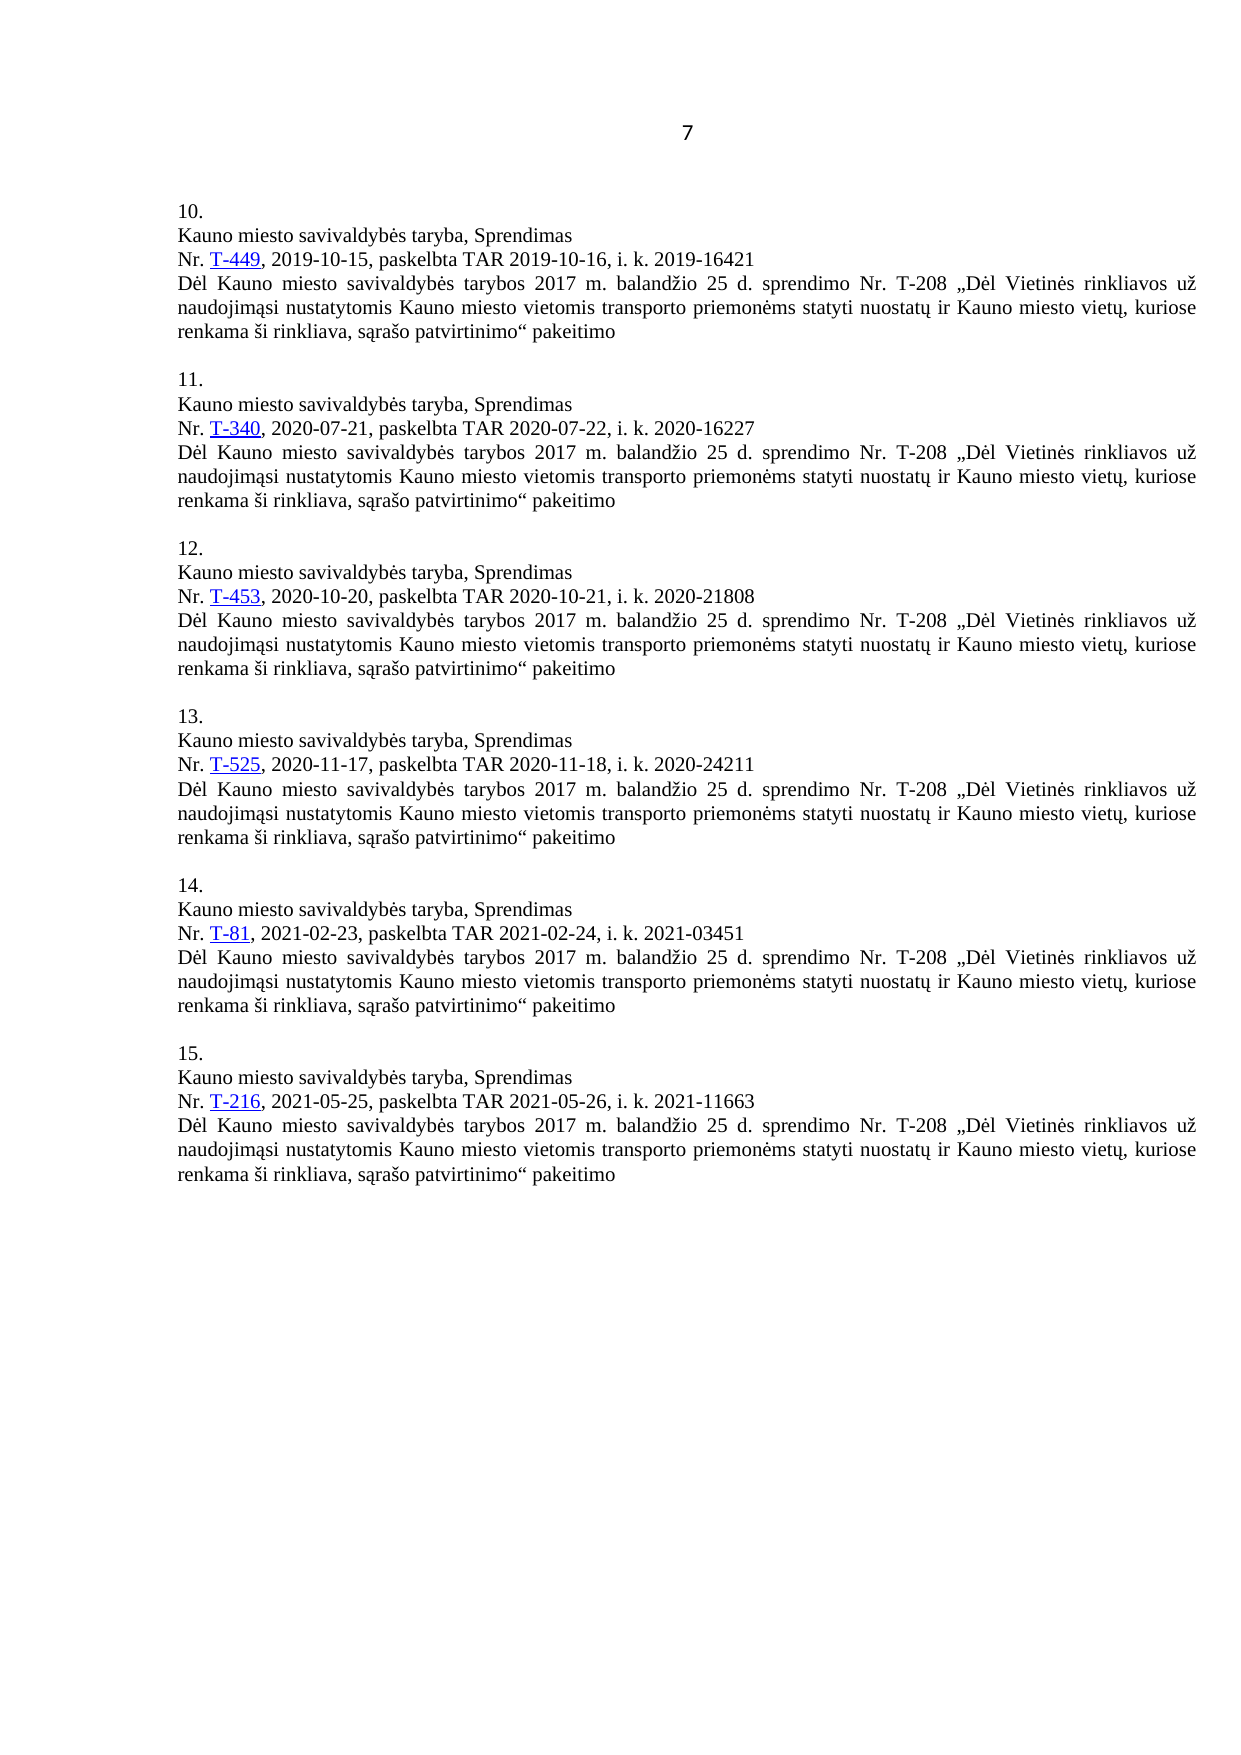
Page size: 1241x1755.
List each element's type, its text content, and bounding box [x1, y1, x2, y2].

text 15. [177, 1041, 1198, 1065]
text Kauno miesto savivaldybės taryba, Sprendimas [177, 223, 1198, 247]
text 11. [177, 367, 1198, 391]
text Kauno miesto savivaldybės taryba, Sprendimas [177, 897, 1198, 921]
text Dėl Kauno miesto savivaldybės tarybos 2017 m. balandžio 25 d. sprendimo Nr. T-208 „Dėl Vietinės rinkliavos už naudojimąsi nustatytomis Kauno miesto vietomis transporto priemonėms statyti nuostatų ir Kauno miesto vietų, kuriose renkama ši rinkliava, sąrašo patvirtinimo“ pakeitimo [177, 1113, 1198, 1186]
text Dėl Kauno miesto savivaldybės tarybos 2017 m. balandžio 25 d. sprendimo Nr. T-208 „Dėl Vietinės rinkliavos už naudojimąsi nustatytomis Kauno miesto vietomis transporto priemonėms statyti nuostatų ir Kauno miesto vietų, kuriose renkama ši rinkliava, sąrašo patvirtinimo“ pakeitimo [177, 776, 1198, 849]
text Kauno miesto savivaldybės taryba, Sprendimas [177, 728, 1198, 752]
text Nr. T-216, 2021-05-25, paskelbta TAR 2021-05-26, i. k. 2021-11663 [177, 1089, 1198, 1113]
text Kauno miesto savivaldybės taryba, Sprendimas [177, 560, 1198, 584]
text Dėl Kauno miesto savivaldybės tarybos 2017 m. balandžio 25 d. sprendimo Nr. T-208 „Dėl Vietinės rinkliavos už naudojimąsi nustatytomis Kauno miesto vietomis transporto priemonėms statyti nuostatų ir Kauno miesto vietų, kuriose renkama ši rinkliava, sąrašo patvirtinimo“ pakeitimo [177, 271, 1198, 343]
text Dėl Kauno miesto savivaldybės tarybos 2017 m. balandžio 25 d. sprendimo Nr. T-208 „Dėl Vietinės rinkliavos už naudojimąsi nustatytomis Kauno miesto vietomis transporto priemonėms statyti nuostatų ir Kauno miesto vietų, kuriose renkama ši rinkliava, sąrašo patvirtinimo“ pakeitimo [177, 439, 1198, 512]
text 12. [177, 536, 1198, 560]
text Nr. T-525, 2020-11-17, paskelbta TAR 2020-11-18, i. k. 2020-24211 [177, 752, 1198, 776]
text Dėl Kauno miesto savivaldybės tarybos 2017 m. balandžio 25 d. sprendimo Nr. T-208 „Dėl Vietinės rinkliavos už naudojimąsi nustatytomis Kauno miesto vietomis transporto priemonėms statyti nuostatų ir Kauno miesto vietų, kuriose renkama ši rinkliava, sąrašo patvirtinimo“ pakeitimo [177, 945, 1198, 1017]
text Nr. T-340, 2020-07-21, paskelbta TAR 2020-07-22, i. k. 2020-16227 [177, 416, 1198, 439]
text Kauno miesto savivaldybės taryba, Sprendimas [177, 391, 1198, 416]
text 10. [177, 199, 1198, 223]
text Dėl Kauno miesto savivaldybės tarybos 2017 m. balandžio 25 d. sprendimo Nr. T-208 „Dėl Vietinės rinkliavos už naudojimąsi nustatytomis Kauno miesto vietomis transporto priemonėms statyti nuostatų ir Kauno miesto vietų, kuriose renkama ši rinkliava, sąrašo patvirtinimo“ pakeitimo [177, 608, 1198, 680]
text Nr. T-449, 2019-10-15, paskelbta TAR 2019-10-16, i. k. 2019-16421 [177, 247, 1198, 271]
text 13. [177, 704, 1198, 728]
text Nr. T-81, 2021-02-23, paskelbta TAR 2021-02-24, i. k. 2021-03451 [177, 921, 1198, 945]
text Nr. T-453, 2020-10-20, paskelbta TAR 2020-10-21, i. k. 2020-21808 [177, 584, 1198, 608]
text Kauno miesto savivaldybės taryba, Sprendimas [177, 1065, 1198, 1089]
text 14. [177, 873, 1198, 897]
